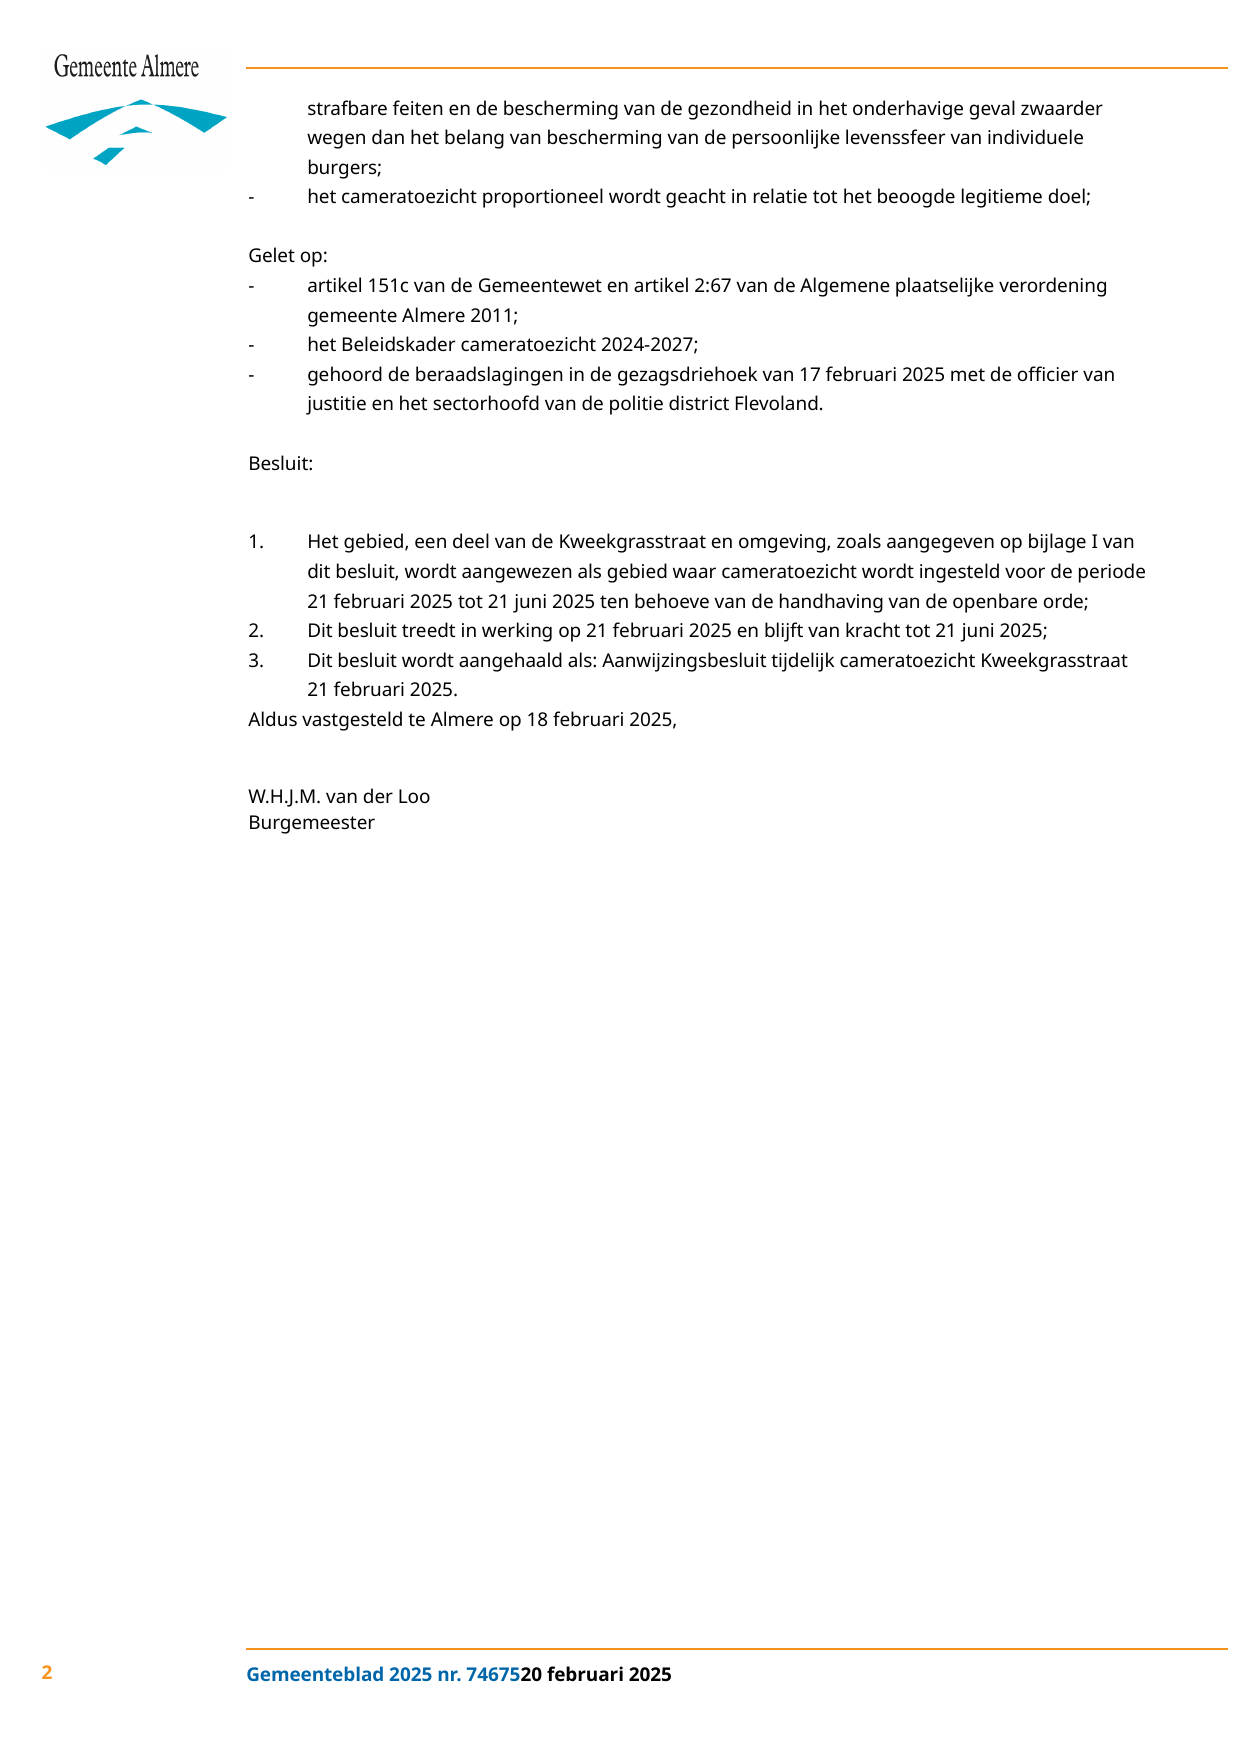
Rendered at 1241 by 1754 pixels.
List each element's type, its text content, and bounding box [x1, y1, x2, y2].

list Het gebied, een deel van de Kweekgrasstraat en omgeving, zoals aangegeven op bijlage I van dit besluit, wordt aangewezen als gebied waar cameratoezicht wordt ingesteld voor de periode 21 februari 2025 tot 21 juni 2025 ten behoeve van de handhaving van de openbare orde; [248, 529, 1152, 613]
list artikel 151c van de Gemeentewet en artikel 2:67 van de Algemene plaatselijke verordening gemeente Almere 2011; [248, 272, 1152, 328]
list Dit besluit wordt aangehaald als: Aanwijzingsbesluit tijdelijk cameratoezicht Kweekgrasstraat 21 februari 2025. [248, 647, 1152, 702]
text Aldus vastgesteld te Almere op 18 februari 2025, [248, 706, 1152, 732]
text Burgemeester [248, 809, 1152, 835]
text Besluit: [248, 450, 1152, 476]
text W.H.J.M. van der Loo [248, 783, 1152, 809]
picture [41, 47, 231, 172]
list gehoord de beraadslagingen in de gezagsdriehoek van 17 februari 2025 met de officier van justitie en het sectorhoofd van de politie district Flevoland. [248, 361, 1152, 416]
list Dit besluit treedt in werking op 21 februari 2025 en blijft van kracht tot 21 juni 2025; [248, 617, 1152, 643]
list het Beleidskader cameratoezicht 2024-2027; [248, 331, 1152, 357]
text Gelet op: [248, 243, 1152, 268]
list strafbare feiten en de bescherming van de gezondheid in het onderhavige geval zwaarder wegen dan het belang van bescherming van de persoonlijke levenssfeer van individuele burgers; [248, 95, 1152, 180]
list het cameratoezicht proportioneel wordt geacht in relatie tot het beoogde legitieme doel; [248, 183, 1152, 209]
